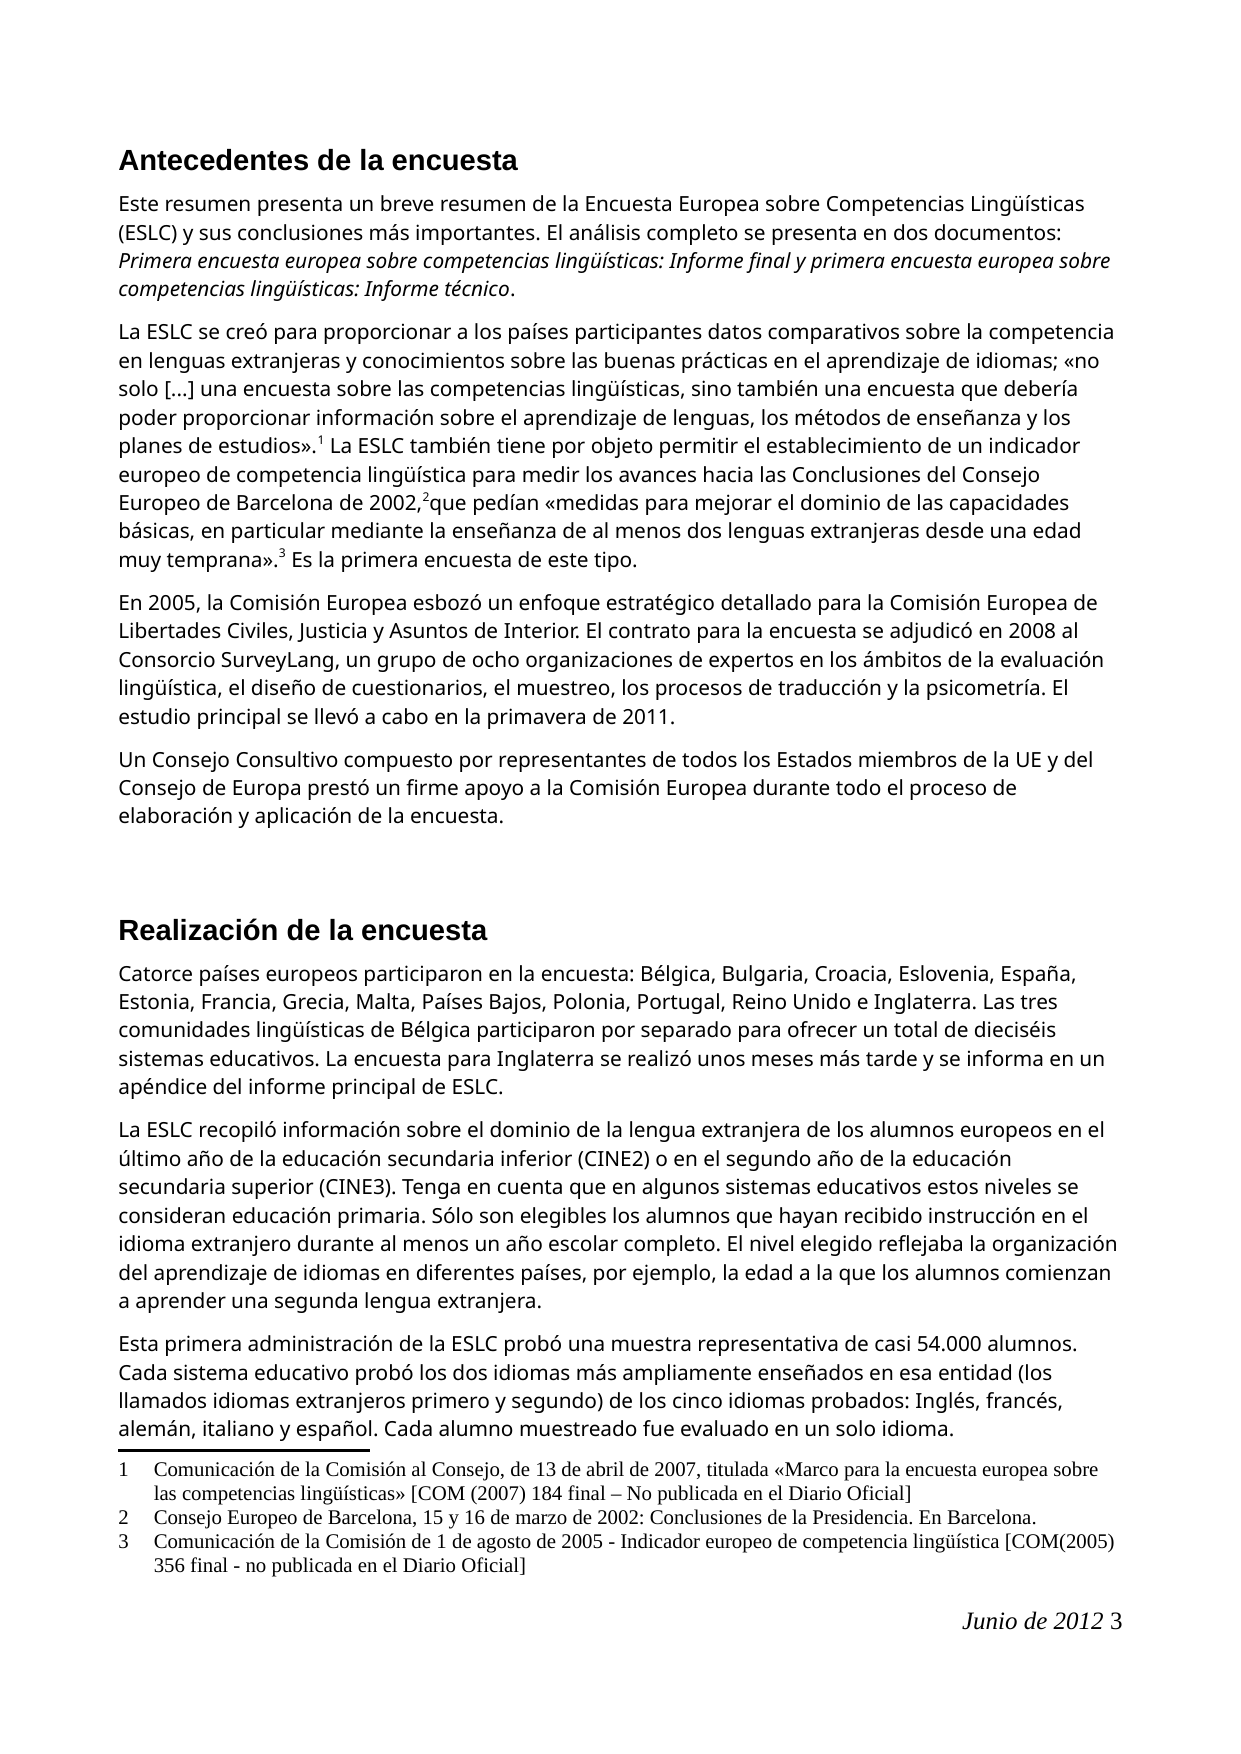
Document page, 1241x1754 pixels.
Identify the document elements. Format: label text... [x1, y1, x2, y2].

subtitle Realización de la encuesta [118, 913, 1122, 946]
text La ESLC recopiló información sobre el dominio de la lengua extranjera de los alumnos europeos en el último año de la educación secundaria inferior (CINE2) o en el segundo año de la educación secundaria superior (CINE3). Tenga en cuenta que en algunos sistemas educativos estos niveles se consideran educación primaria. Sólo son elegibles los alumnos que hayan recibido instrucción en el idioma extranjero durante al menos un año escolar completo. El nivel elegido reflejaba la organización del aprendizaje de idiomas en diferentes países, por ejemplo, la edad a la que los alumnos comienzan a aprender una segunda lengua extranjera. [118, 1116, 1122, 1314]
text Consejo Europeo de Barcelona, 15 y 16 de marzo de 2002: Conclusiones de la Presidencia. En Barcelona. [118, 1505, 1122, 1529]
text La ESLC se creó para proporcionar a los países participantes datos comparativos sobre la competencia en lenguas extranjeras y conocimientos sobre las buenas prácticas en el aprendizaje de idiomas; «no solo [...] una encuesta sobre las competencias lingüísticas, sino también una encuesta que debería poder proporcionar información sobre el aprendizaje de lenguas, los métodos de enseñanza y los planes de estudios». La ESLC también tiene por objeto permitir el establecimiento de un indicador europeo de competencia lingüística para medir los avances hacia las Conclusiones del Consejo Europeo de Barcelona de 2002,que pedían «medidas para mejorar el dominio de las capacidades básicas, en particular mediante la enseñanza de al menos dos lenguas extranjeras desde una edad muy temprana». Es la primera encuesta de este tipo. [118, 317, 1122, 573]
text Este resumen presenta un breve resumen de la Encuesta Europea sobre Competencias Lingüísticas (ESLC) y sus conclusiones más importantes. El análisis completo se presenta en dos documentos: Primera encuesta europea sobre competencias lingüísticas: Informe final y primera encuesta europea sobre competencias lingüísticas: Informe técnico. [118, 189, 1122, 303]
text Comunicación de la Comisión de 1 de agosto de 2005 - Indicador europeo de competencia lingüística [COM(2005) 356 final - no publicada en el Diario Oficial] [118, 1529, 1122, 1577]
text Comunicación de la Comisión al Consejo, de 13 de abril de 2007, titulada «Marco para la encuesta europea sobre las competencias lingüísticas» [COM (2007) 184 final – No publicada en el Diario Oficial] [118, 1457, 1122, 1505]
text Catorce países europeos participaron en la encuesta: Bélgica, Bulgaria, Croacia, Eslovenia, España, Estonia, Francia, Grecia, Malta, Países Bajos, Polonia, Portugal, Reino Unido e Inglaterra. Las tres comunidades lingüísticas de Bélgica participaron por separado para ofrecer un total de dieciséis sistemas educativos. La encuesta para Inglaterra se realizó unos meses más tarde y se informa en un apéndice del informe principal de ESLC. [118, 959, 1122, 1101]
text Esta primera administración de la ESLC probó una muestra representativa de casi 54.000 alumnos. Cada sistema educativo probó los dos idiomas más ampliamente enseñados en esa entidad (los llamados idiomas extranjeros primero y segundo) de los cinco idiomas probados: Inglés, francés, alemán, italiano y español. Cada alumno muestreado fue evaluado en un solo idioma. [118, 1329, 1122, 1443]
text Un Consejo Consultivo compuesto por representantes de todos los Estados miembros de la UE y del Consejo de Europa prestó un firme apoyo a la Comisión Europea durante todo el proceso de elaboración y aplicación de la encuesta. [118, 745, 1122, 830]
text En 2005, la Comisión Europea esbozó un enfoque estratégico detallado para la Comisión Europea de Libertades Civiles, Justicia y Asuntos de Interior. El contrato para la encuesta se adjudicó en 2008 al Consorcio SurveyLang, un grupo de ocho organizaciones de expertos en los ámbitos de la evaluación lingüística, el diseño de cuestionarios, el muestreo, los procesos de traducción y la psicometría. El estudio principal se llevó a cabo en la primavera de 2011. [118, 588, 1122, 730]
subtitle Antecedentes de la encuesta [118, 143, 1122, 177]
